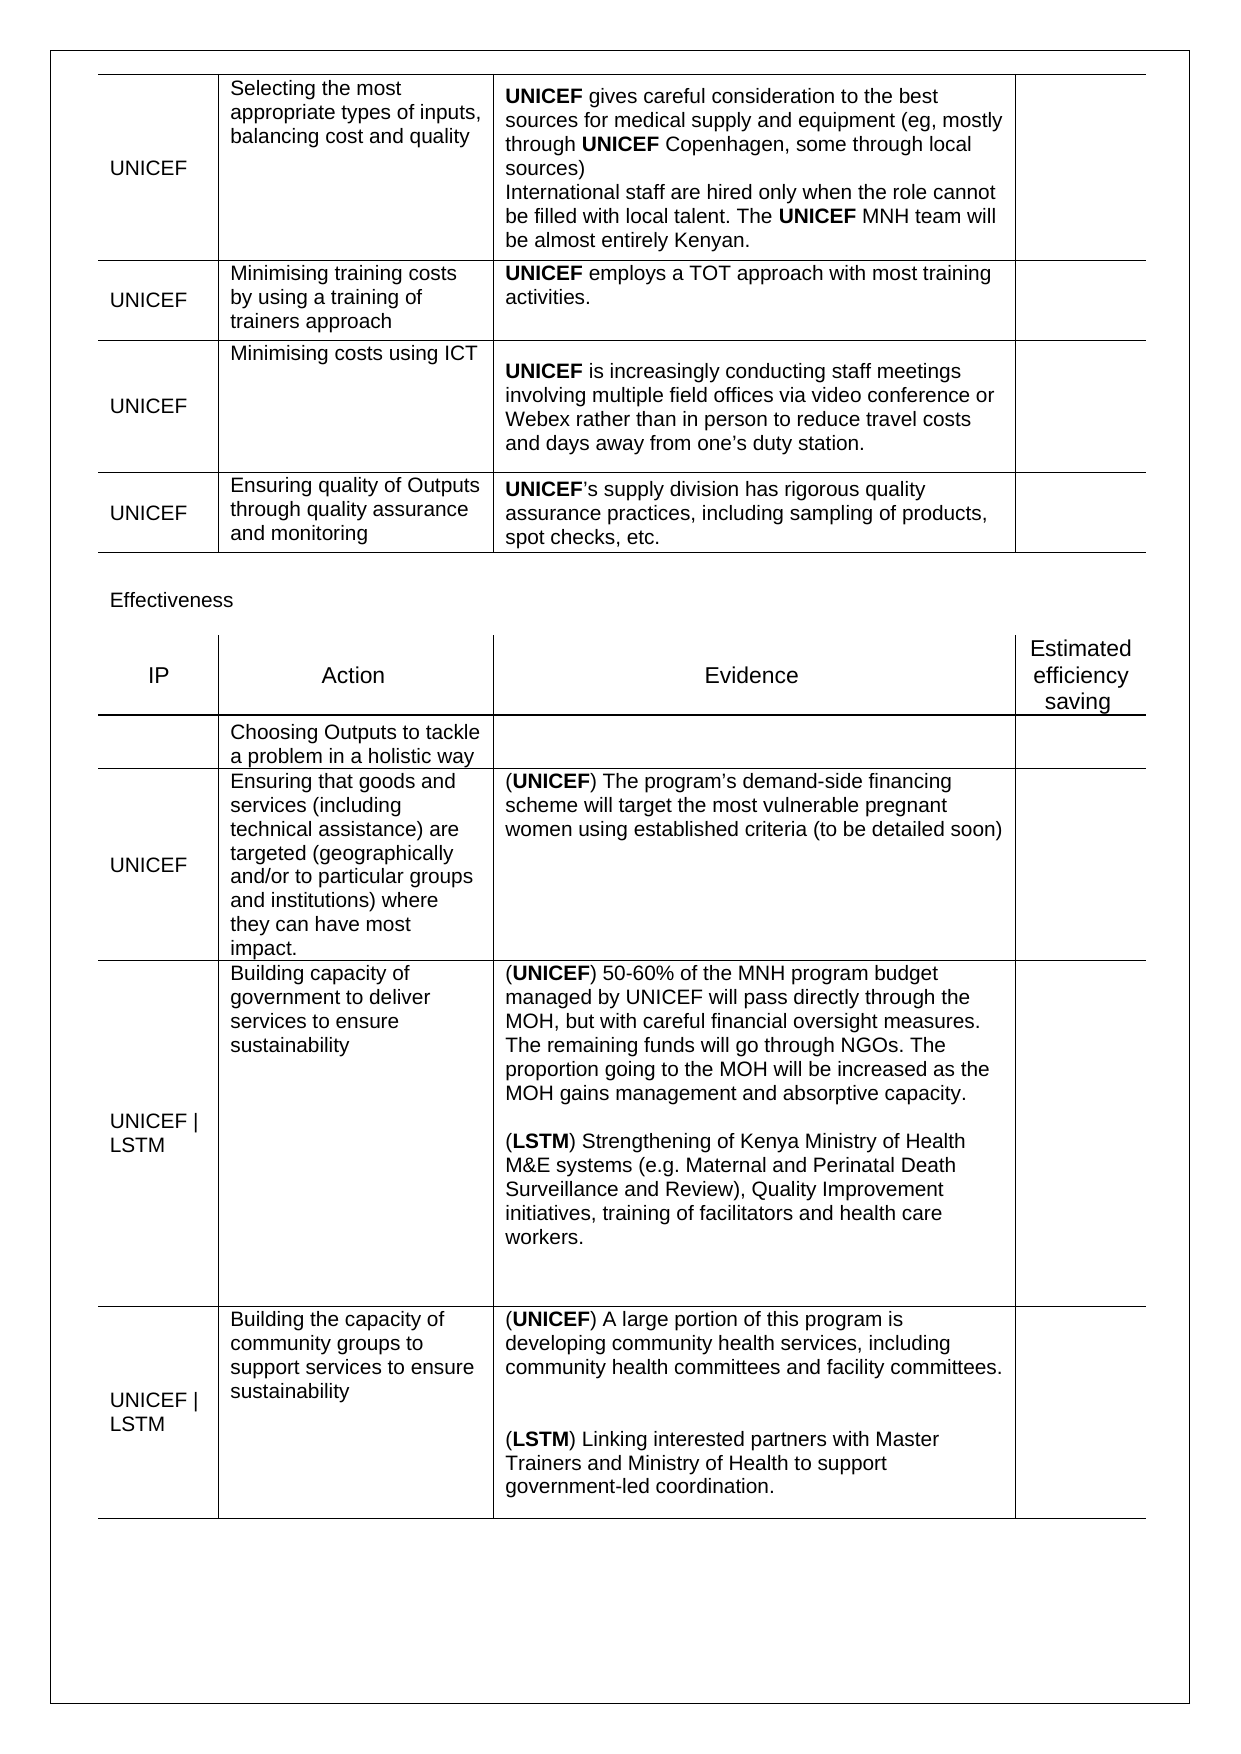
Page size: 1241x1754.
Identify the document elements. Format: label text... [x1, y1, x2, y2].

table_cell [1016, 261, 1146, 339]
table_cell UNICEF [98, 341, 218, 472]
table_cell [1015, 611, 1146, 635]
table_cell UNICEF | LSTM [98, 961, 218, 1306]
table_cell [494, 553, 1015, 582]
table_cell Ensuring that goods and services (including technical assistance) are targeted (geographically and/or to particular groups and institutions) where they can have most impact. [219, 769, 493, 960]
table_cell [219, 553, 494, 582]
table_cell UNICEF [98, 261, 218, 339]
table_cell UNICEF’s supply division has rigorous quality assurance practices, including sampling of products, spot checks, etc. [494, 473, 1015, 552]
table_cell UNICEF gives careful consideration to the best sources for medical supply and equipment (eg, mostly through UNICEF Copenhagen, some through local sources) International staff are hired only when the role cannot be filled with local talent. The UNICEF MNH team will be almost entirely Kenyan. [494, 75, 1015, 260]
table_cell Selecting the most appropriate types of inputs, balancing cost and quality [219, 75, 493, 260]
table_cell [494, 582, 1015, 611]
table_cell UNICEF is increasingly conducting staff meetings involving multiple field offices via video conference or Webex rather than in person to reduce travel costs and days away from one’s duty station. [494, 341, 1015, 472]
table_cell IP [98, 635, 218, 714]
table_cell [219, 611, 494, 635]
table_cell [494, 716, 1015, 767]
table_cell [1016, 341, 1146, 472]
table_cell Building capacity of government to deliver services to ensure sustainability [219, 961, 493, 1306]
table_cell Estimated efficiency saving [1016, 635, 1146, 714]
table_cell [98, 716, 218, 767]
table_cell [1016, 1307, 1146, 1518]
table_cell Choosing Outputs to tackle a problem in a holistic way [219, 716, 493, 767]
table_cell UNICEF employs a TOT approach with most training activities. [494, 261, 1015, 339]
table_cell [98, 553, 219, 582]
table_cell [1016, 473, 1146, 552]
table_cell [98, 611, 219, 635]
table_cell (UNICEF) 50-60% of the MNH program budget managed by UNICEF will pass directly through the MOH, but with careful financial oversight measures. The remaining funds will go through NGOs. The proportion going to the MOH will be increased as the MOH gains management and absorptive capacity. (LSTM) Strengthening of Kenya Ministry of Health M&E systems (e.g. Maternal and Perinatal Death Surveillance and Review), Quality Improvement initiatives, training of facilitators and health care workers. [494, 961, 1015, 1306]
table_cell [494, 611, 1015, 635]
table_cell [1016, 75, 1146, 260]
table_cell [1015, 582, 1146, 611]
table_cell [1016, 961, 1146, 1306]
table_cell Evidence [494, 635, 1015, 714]
table_cell UNICEF [98, 75, 218, 260]
table_cell (UNICEF) The program’s demand-side financing scheme will target the most vulnerable pregnant women using established criteria (to be detailed soon) [494, 769, 1015, 960]
table_cell [1015, 553, 1146, 582]
table_cell UNICEF | LSTM [98, 1307, 218, 1518]
table_cell [1016, 716, 1146, 767]
table_cell Minimising costs using ICT [219, 341, 493, 472]
table_cell Minimising training costs by using a training of trainers approach [219, 261, 493, 339]
table_cell [1016, 769, 1146, 960]
table_cell Action [219, 635, 493, 714]
table_cell Ensuring quality of Outputs through quality assurance and monitoring [219, 473, 493, 552]
table_cell Building the capacity of community groups to support services to ensure sustainability [219, 1307, 493, 1518]
table_cell (UNICEF) A large portion of this program is developing community health services, including community health committees and facility committees. (LSTM) Linking interested partners with Master Trainers and Ministry of Health to support government-led coordination. [494, 1307, 1015, 1518]
table_cell UNICEF [98, 473, 218, 552]
table_cell UNICEF [98, 769, 218, 960]
table_cell Effectiveness [98, 582, 494, 611]
